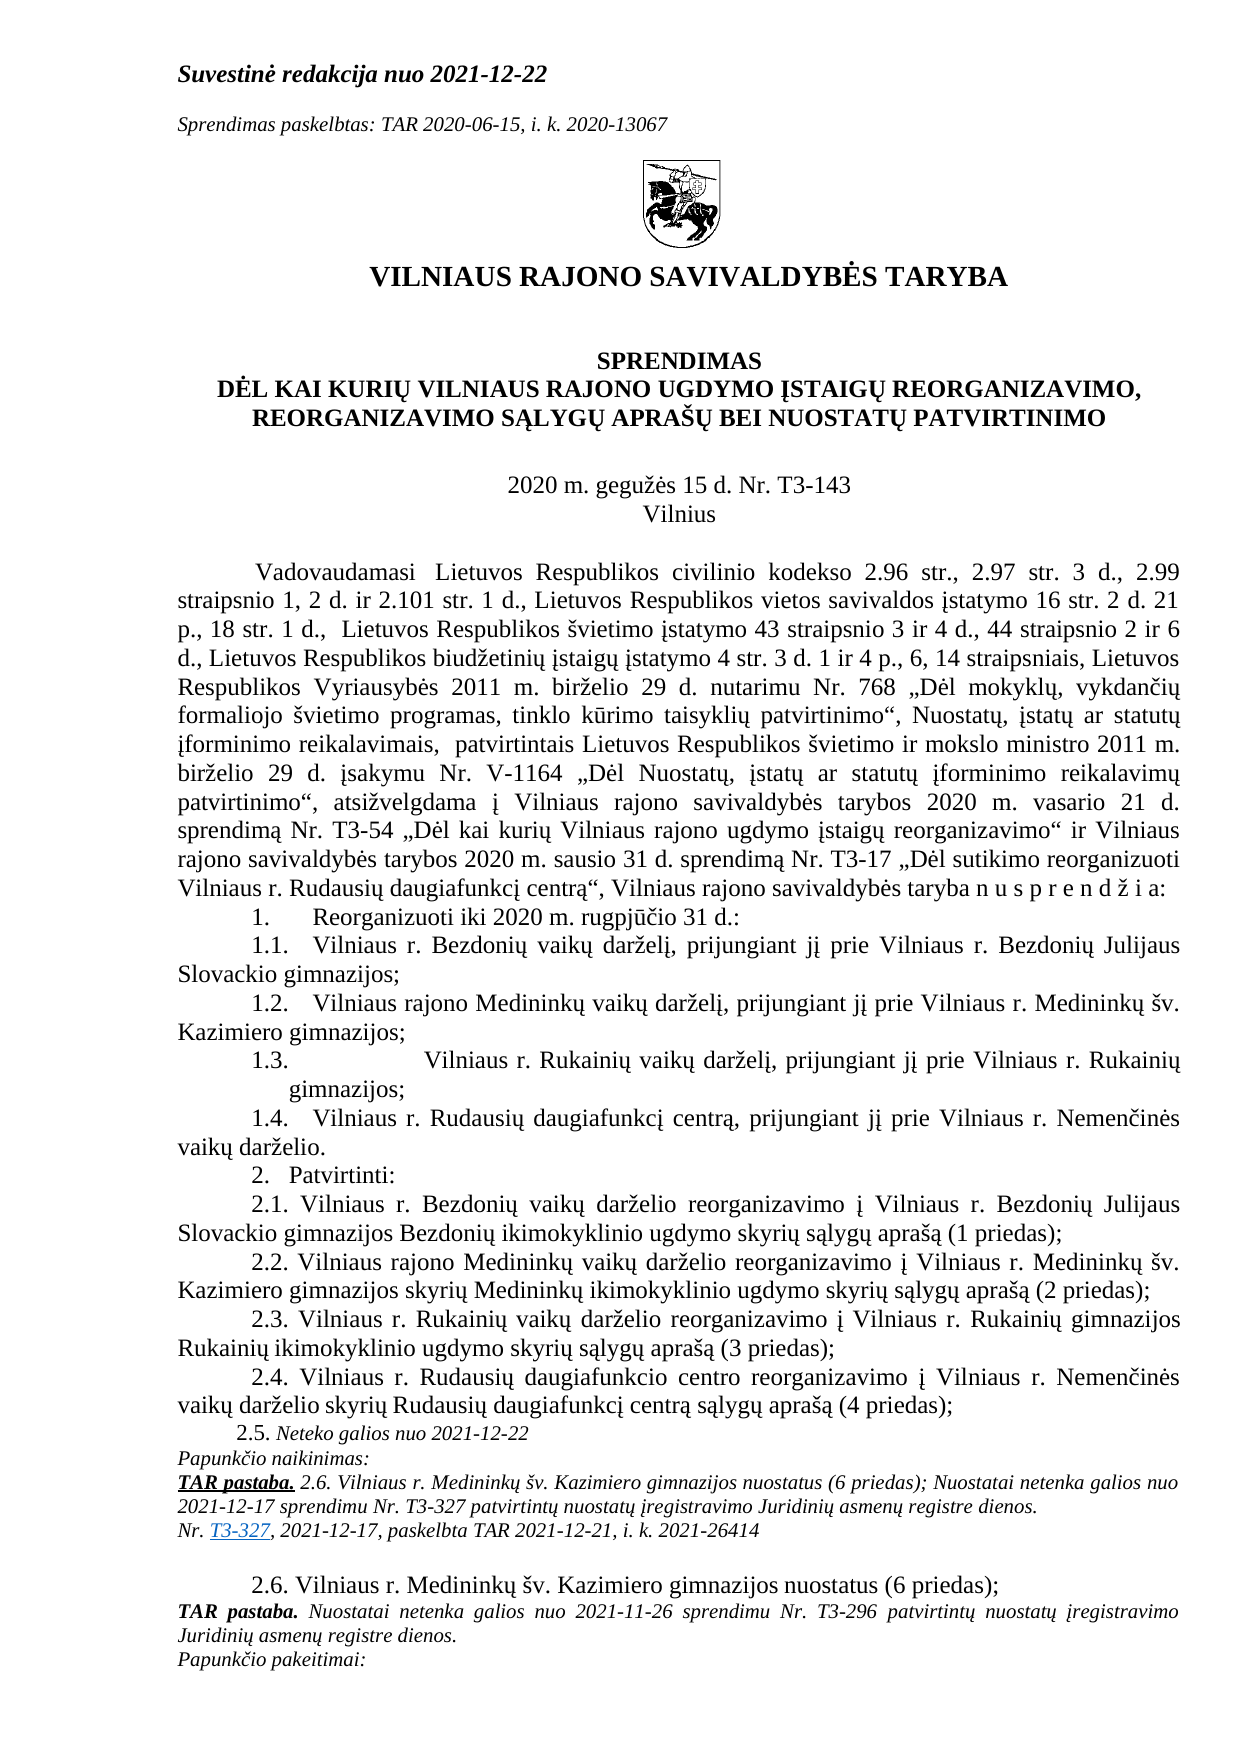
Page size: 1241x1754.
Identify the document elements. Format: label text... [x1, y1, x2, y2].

text 2.5. Neteko galios nuo 2021-12-22 [177, 1419, 1181, 1446]
text 2.4. Vilniaus r. Rudausių daugiafunkcio centro reorganizavimo į Vilniaus r. Nemenčinės vaikų darželio skyrių Rudausių daugiafunkcį centrą sąlygų aprašą (4 priedas); [177, 1362, 1181, 1419]
text Papunkčio naikinimas: [177, 1446, 1181, 1469]
text Vadovaudamasi Lietuvos Respublikos civilinio kodekso 2.96 str., 2.97 str. 3 d., 2.99 straipsnio 1, 2 d. ir 2.101 str. 1 d., Lietuvos Respublikos vietos savivaldos įstatymo 16 str. 2 d. 21 p., 18 str. 1 d., Lietuvos Respublikos švietimo įstatymo 43 straipsnio 3 ir 4 d., 44 straipsnio 2 ir 6 d., Lietuvos Respublikos biudžetinių įstaigų įstatymo 4 str. 3 d. 1 ir 4 p., 6, 14 straipsniais, Lietuvos Respublikos Vyriausybės 2011 m. birželio 29 d. nutarimu Nr. 768 „Dėl mokyklų, vykdančių formaliojo švietimo programas, tinklo kūrimo taisyklių patvirtinimo“, Nuostatų, įstatų ar statutų įforminimo reikalavimais, patvirtintais Lietuvos Respublikos švietimo ir mokslo ministro 2011 m. birželio 29 d. įsakymu Nr. V-1164 „Dėl Nuostatų, įstatų ar statutų įforminimo reikalavimų patvirtinimo“, atsižvelgdama į Vilniaus rajono savivaldybės tarybos 2020 m. vasario 21 d. sprendimą Nr. T3-54 „Dėl kai kurių Vilniaus rajono ugdymo įstaigų reorganizavimo“ ir Vilniaus rajono savivaldybės tarybos 2020 m. sausio 31 d. sprendimą Nr. T3-17 „Dėl sutikimo reorganizuoti Vilniaus r. Rudausių daugiafunkcį centrą“, Vilniaus rajono savivaldybės taryba n u s p r e n d ž i a: [177, 557, 1181, 902]
text 2.2. Vilniaus rajono Medininkų vaikų darželio reorganizavimo į Vilniaus r. Medininkų šv. Kazimiero gimnazijos skyrių Medininkų ikimokyklinio ugdymo skyrių sąlygų aprašą (2 priedas); [177, 1247, 1181, 1304]
text 1. Reorganizuoti iki 2020 m. rugpjūčio 31 d.: [177, 902, 1181, 930]
text SPRENDIMAS [177, 346, 1181, 374]
text 2. Patvirtinti: [251, 1160, 1181, 1189]
text DĖL KAI KURIŲ VILNIAUS RAJONO UGDYMO ĮSTAIGŲ REORGANIZAVIMO, REORGANIZAVIMO SĄLYGŲ APRAŠŲ BEI NUOSTATŲ PATVIRTINIMO [177, 374, 1181, 432]
text 2.3. Vilniaus r. Rukainių vaikų darželio reorganizavimo į Vilniaus r. Rukainių gimnazijos Rukainių ikimokyklinio ugdymo skyrių sąlygų aprašą (3 priedas); [177, 1304, 1181, 1362]
text Suvestinė redakcija nuo 2021-12-22 [177, 59, 1181, 88]
text 1.3. Vilniaus r. Rukainių vaikų darželį, prijungiant jį prie Vilniaus r. Rukainių gimnazijos; [251, 1045, 1181, 1103]
text TAR pastaba. Nuostatai netenka galios nuo 2021-11-26 sprendimu Nr. T3-296 patvirtintų nuostatų įregistravimo Juridinių asmenų registre dienos. [177, 1599, 1181, 1647]
text Nr. T3-327, 2021-12-17, paskelbta TAR 2021-12-21, i. k. 2021-26414 [177, 1518, 1181, 1542]
text Papunkčio pakeitimai: [177, 1647, 1181, 1671]
text VILNIAUS RAJONO SAVIVALDYBĖS TARYBA [192, 259, 1186, 293]
text Sprendimas paskelbtas: TAR 2020-06-15, i. k. 2020-13067 [177, 112, 1181, 136]
text 1.1. Vilniaus r. Bezdonių vaikų darželį, prijungiant jį prie Vilniaus r. Bezdonių Julijaus Slovackio gimnazijos; [177, 930, 1181, 988]
text 2.1. Vilniaus r. Bezdonių vaikų darželio reorganizavimo į Vilniaus r. Bezdonių Julijaus Slovackio gimnazijos Bezdonių ikimokyklinio ugdymo skyrių sąlygų aprašą (1 priedas); [177, 1189, 1181, 1247]
text 2.6. Vilniaus r. Medininkų šv. Kazimiero gimnazijos nuostatus (6 priedas); [177, 1571, 1181, 1599]
text TAR pastaba. 2.6. Vilniaus r. Medininkų šv. Kazimiero gimnazijos nuostatus (6 priedas); Nuostatai netenka galios nuo 2021-12-17 sprendimu Nr. T3-327 patvirtintų nuostatų įregistravimo Juridinių asmenų registre dienos. [177, 1469, 1181, 1518]
text 1.4. Vilniaus r. Rudausių daugiafunkcį centrą, prijungiant jį prie Vilniaus r. Nemenčinės vaikų darželio. [177, 1103, 1181, 1160]
text 1.2. Vilniaus rajono Medininkų vaikų darželį, prijungiant jį prie Vilniaus r. Medininkų šv. Kazimiero gimnazijos; [177, 988, 1181, 1045]
text Vilnius [177, 499, 1181, 528]
text 2020 m. gegužės 15 d. Nr. T3-143 [177, 470, 1181, 499]
